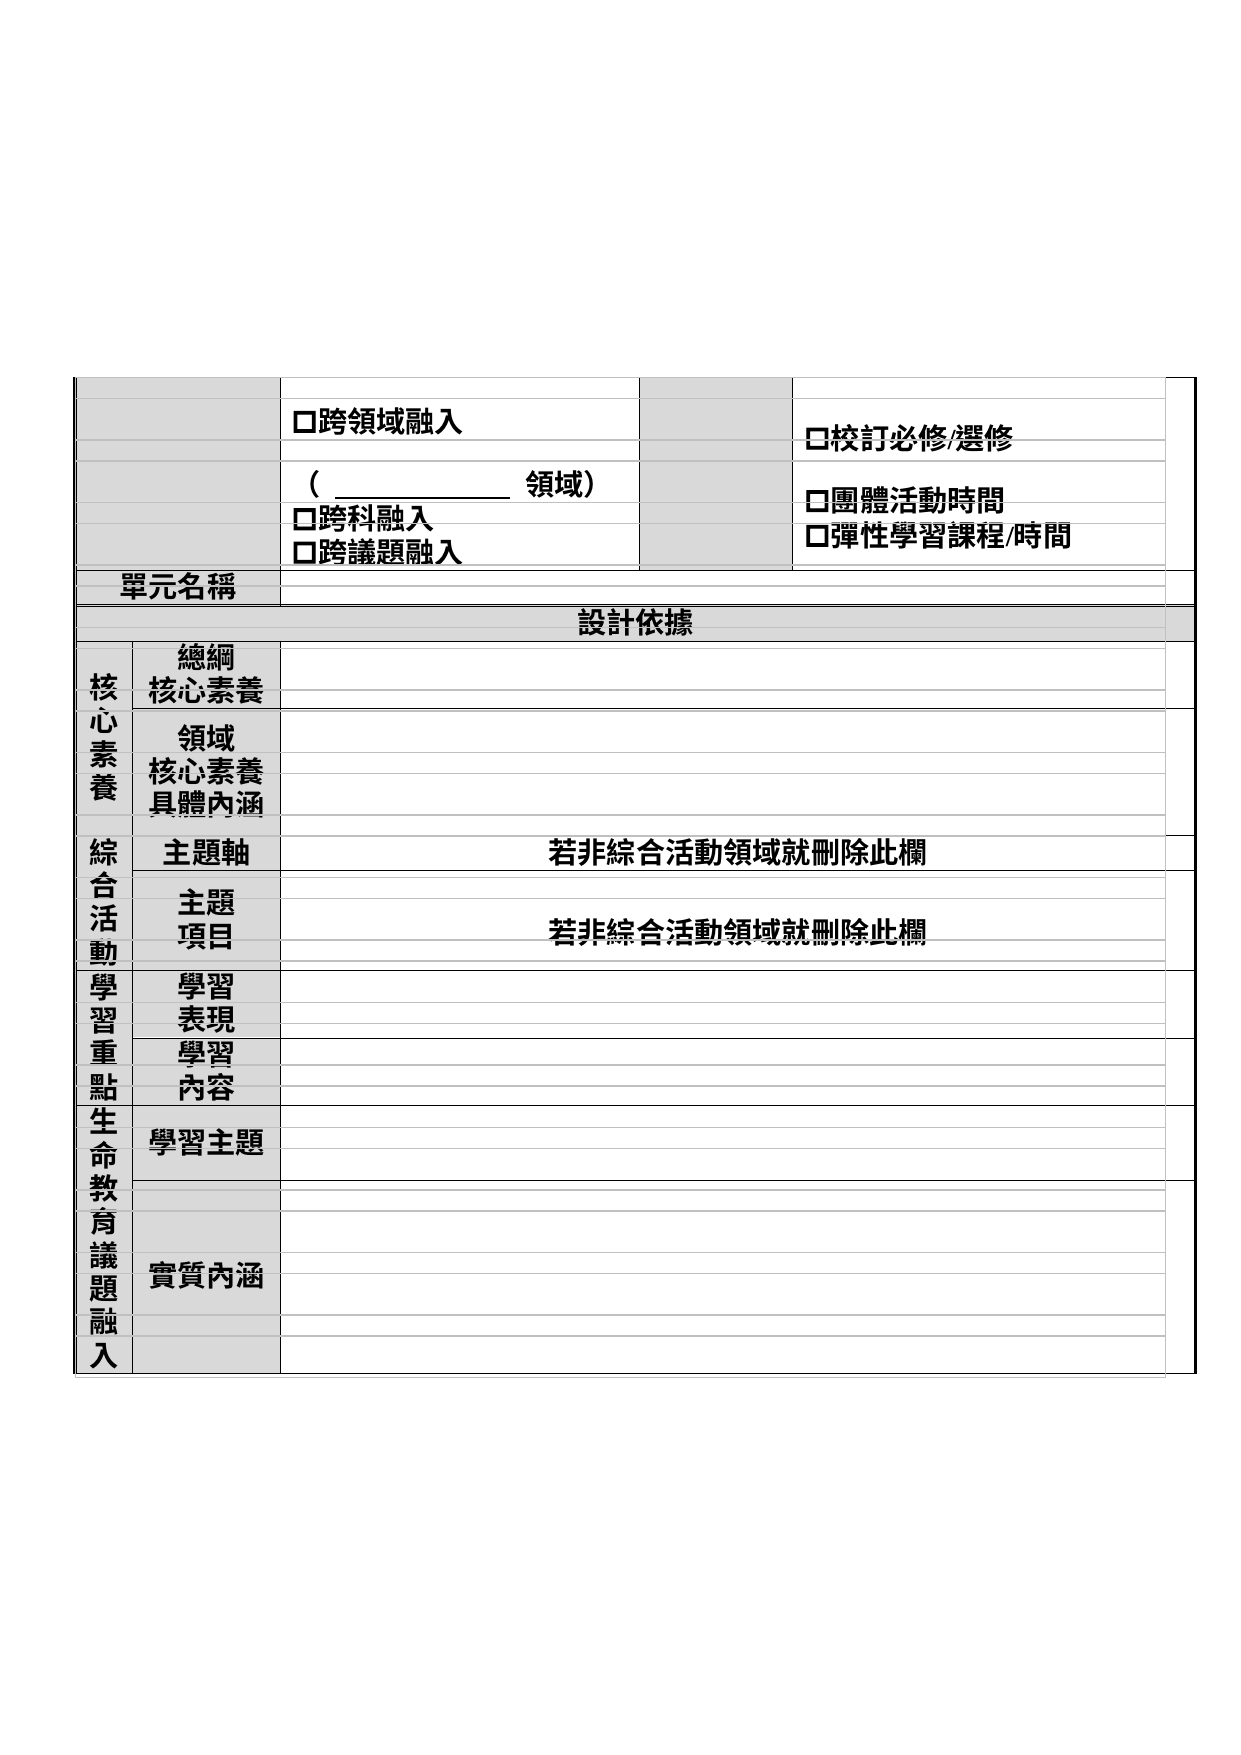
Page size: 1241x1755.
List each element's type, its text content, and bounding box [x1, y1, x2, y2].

table_cell 生命教育議題 融入 [77, 1316, 132, 1335]
table_cell 領域 核心素養 具體內涵 [133, 774, 280, 814]
table_cell 學習主題 [133, 1149, 280, 1180]
table_cell 領域/科目 校訂必修/選修 團體活動時間 彈性學習課程/時間 [793, 462, 1165, 502]
table_cell 學習主題 [133, 1106, 280, 1127]
table_cell 實施時間 [640, 503, 792, 523]
table_cell 領域/科目 校訂必修/選修 團體活動時間 彈性學習課程/時間 [1166, 378, 1194, 570]
table_cell 核心 素養 [77, 649, 132, 689]
table_cell 學習 表現 [133, 1024, 280, 1037]
table_cell 核心 素養 [77, 753, 132, 773]
table_cell 學習 重點 [77, 1087, 132, 1105]
table_cell 設計依據 [77, 628, 1165, 641]
table_cell 實質內涵 [133, 1253, 280, 1273]
table_cell [281, 1253, 1165, 1273]
table_cell [281, 1003, 1165, 1023]
table_cell 領域 核心素養 具體內涵 [133, 712, 280, 752]
table_cell 若非綜合活動領域就刪除此欄 [281, 878, 1165, 898]
table_cell [1166, 709, 1194, 835]
table_cell [281, 649, 1165, 689]
table_cell [281, 971, 1165, 1002]
table_cell 單一領域融入 跨領域融入 （ 領域） 跨科融入 跨議題融入 [281, 503, 639, 523]
table_cell 生命教育議題 融入 [77, 1337, 132, 1373]
table_cell [1166, 571, 1194, 604]
table_cell 實施時間 [640, 566, 792, 570]
table_cell 單一領域融入 跨領域融入 （ 領域） 跨科融入 跨議題融入 [281, 441, 639, 460]
table_cell 實施時間 [640, 462, 792, 502]
table_cell 生命教育議題 融入 [77, 1149, 132, 1189]
table_cell 單一領域融入 跨領域融入 （ 領域） 跨科融入 跨議題融入 [281, 566, 639, 570]
table_cell 實質內涵 [133, 1316, 280, 1335]
table_cell [281, 1191, 1165, 1210]
table_cell 若非綜合活動領域就刪除此欄 [281, 899, 1165, 939]
table_cell 實施類別 [77, 378, 280, 398]
table_cell 領域/科目 校訂必修/選修 團體活動時間 彈性學習課程/時間 [793, 566, 1165, 570]
table_cell 主題 項目 [133, 941, 280, 960]
table_cell 核心 素養 [77, 691, 132, 710]
table_cell [281, 587, 1165, 604]
table_cell 綜合 活動 [77, 941, 96, 960]
table_cell 實施類別 [77, 566, 280, 570]
table_cell [1166, 836, 1194, 870]
table_cell 綜合 活動 [99, 946, 107, 960]
table_cell 單一領域融入 跨領域融入 （ 領域） 跨科融入 跨議題融入 [281, 378, 639, 398]
table_cell 實質內涵 [133, 1274, 280, 1314]
table_cell [281, 1128, 1165, 1148]
table_cell 主題軸 [133, 837, 280, 870]
table_cell 學習 重點 [77, 1024, 132, 1064]
table_cell [281, 1106, 1165, 1127]
table_cell 實施時間 [640, 399, 792, 439]
table_cell 總綱 核心素養 [133, 649, 280, 689]
table_cell 若非綜合活動領域就刪除此欄 [281, 871, 1165, 877]
table_cell 核心 素養 [77, 642, 132, 648]
table_cell 總綱 核心素養 [133, 691, 280, 708]
table_cell 領域/科目 校訂必修/選修 團體活動時間 彈性學習課程/時間 [793, 503, 1165, 523]
table_cell [281, 1087, 1165, 1105]
table_cell [281, 753, 1165, 773]
table_cell 實施類別 [77, 462, 280, 502]
table_cell 主題 項目 [133, 871, 280, 877]
table_cell [281, 1316, 1165, 1335]
table_cell 學習 重點 [77, 1003, 132, 1023]
table_cell [281, 1039, 1165, 1064]
table_cell 綜合 活動 [77, 878, 132, 898]
table_cell [281, 1149, 1165, 1180]
table_cell 實施時間 [640, 441, 792, 460]
table_cell 設計依據 [1166, 607, 1194, 641]
table_cell [1166, 971, 1194, 1037]
table_cell 生命教育議題 融入 [77, 1106, 132, 1127]
table_cell 實質內涵 [133, 1191, 280, 1210]
table_cell [1166, 1039, 1194, 1105]
table_cell 核心 素養 [77, 774, 132, 814]
table_cell [281, 1274, 1165, 1314]
table_cell 主題 項目 [133, 962, 280, 970]
table_cell 單元名稱 [77, 571, 280, 585]
table_cell 領域/科目 校訂必修/選修 團體活動時間 彈性學習課程/時間 [793, 399, 1165, 439]
table_cell 領域 核心素養 具體內涵 [133, 816, 280, 835]
table_cell 若非綜合活動領域就刪除此欄 [281, 962, 1165, 970]
table_cell 領域/科目 校訂必修/選修 團體活動時間 彈性學習課程/時間 [793, 441, 1165, 460]
table_cell [1166, 1106, 1194, 1180]
table_cell 生命教育議題 融入 [77, 1128, 132, 1148]
table_cell [281, 571, 1165, 585]
table_cell 核心 素養 [77, 816, 132, 835]
table_cell 主題 項目 [133, 899, 280, 939]
table_cell 實施類別 [77, 524, 280, 564]
table_cell 生命教育議題 融入 [77, 1212, 132, 1252]
table_cell [281, 1212, 1165, 1252]
table_cell 生命教育議題 融入 [77, 1253, 132, 1273]
table_cell 若非綜合活動領域就刪除此欄 [281, 941, 1165, 960]
table_cell 總綱 核心素養 [133, 642, 280, 648]
table_cell 綜合 活動 [77, 962, 132, 970]
table_cell 單一領域融入 跨領域融入 （ 領域） 跨科融入 跨議題融入 [281, 524, 639, 564]
table_cell [281, 1337, 1165, 1373]
table_cell [281, 691, 1165, 708]
table_cell 綜合 活動 [111, 941, 132, 960]
table_cell 實施時間 [640, 378, 792, 398]
table_cell [1166, 1181, 1194, 1373]
table_cell 實質內涵 [133, 1337, 280, 1373]
table_cell 學習 表現 [133, 971, 280, 1002]
table_cell 學習 內容 [133, 1087, 280, 1105]
table_cell 學習 內容 [133, 1039, 280, 1064]
table_cell 生命教育議題 融入 [77, 1274, 132, 1314]
table_cell 實質內涵 [133, 1212, 280, 1252]
table_cell [281, 712, 1165, 752]
table_cell [281, 816, 1165, 835]
table_cell 學習 重點 [77, 971, 132, 1002]
table_cell 若非綜合活動領域就刪除此欄 [281, 837, 1165, 870]
table_cell 學習主題 [219, 1128, 280, 1148]
table_cell 領域/科目 校訂必修/選修 團體活動時間 彈性學習課程/時間 [793, 378, 1165, 398]
table_cell 核心 素養 [77, 712, 132, 752]
table_cell [281, 1181, 1165, 1189]
table_cell 綜合 活動 [77, 899, 132, 939]
table_cell 單一領域融入 跨領域融入 （ 領域） 跨科融入 跨議題融入 [281, 462, 639, 502]
table_cell [281, 642, 1165, 648]
table_cell 設計依據 [77, 607, 1165, 627]
table_cell [281, 1024, 1165, 1037]
table_cell 學習主題 [133, 1128, 220, 1148]
table_cell 若非綜合活動領域就刪除此欄 [1166, 871, 1194, 970]
table_cell 生命教育議題 融入 [77, 1191, 132, 1210]
table_cell 實施時間 [640, 524, 792, 564]
table_cell 學習 內容 [133, 1066, 280, 1085]
table_cell [281, 774, 1165, 814]
table_cell 實施類別 [77, 503, 280, 523]
table_cell 實施類別 [77, 441, 280, 460]
table_cell 實施類別 [77, 399, 280, 439]
table_cell 領域/科目 校訂必修/選修 團體活動時間 彈性學習課程/時間 [793, 524, 1165, 564]
table_cell 綜合 活動 [77, 837, 132, 877]
table_cell [1166, 642, 1194, 708]
table_cell 主題 項目 [133, 878, 280, 898]
table_cell [281, 1066, 1165, 1085]
table_cell 領域 核心素養 具體內涵 [133, 753, 280, 773]
table_cell 實質內涵 [133, 1181, 280, 1189]
table_cell 學習 重點 [77, 1066, 132, 1085]
table_cell 單一領域融入 跨領域融入 （ 領域） 跨科融入 跨議題融入 [281, 399, 639, 439]
table_cell 單元名稱 [77, 587, 280, 604]
table_cell 學習 表現 [133, 1003, 280, 1023]
